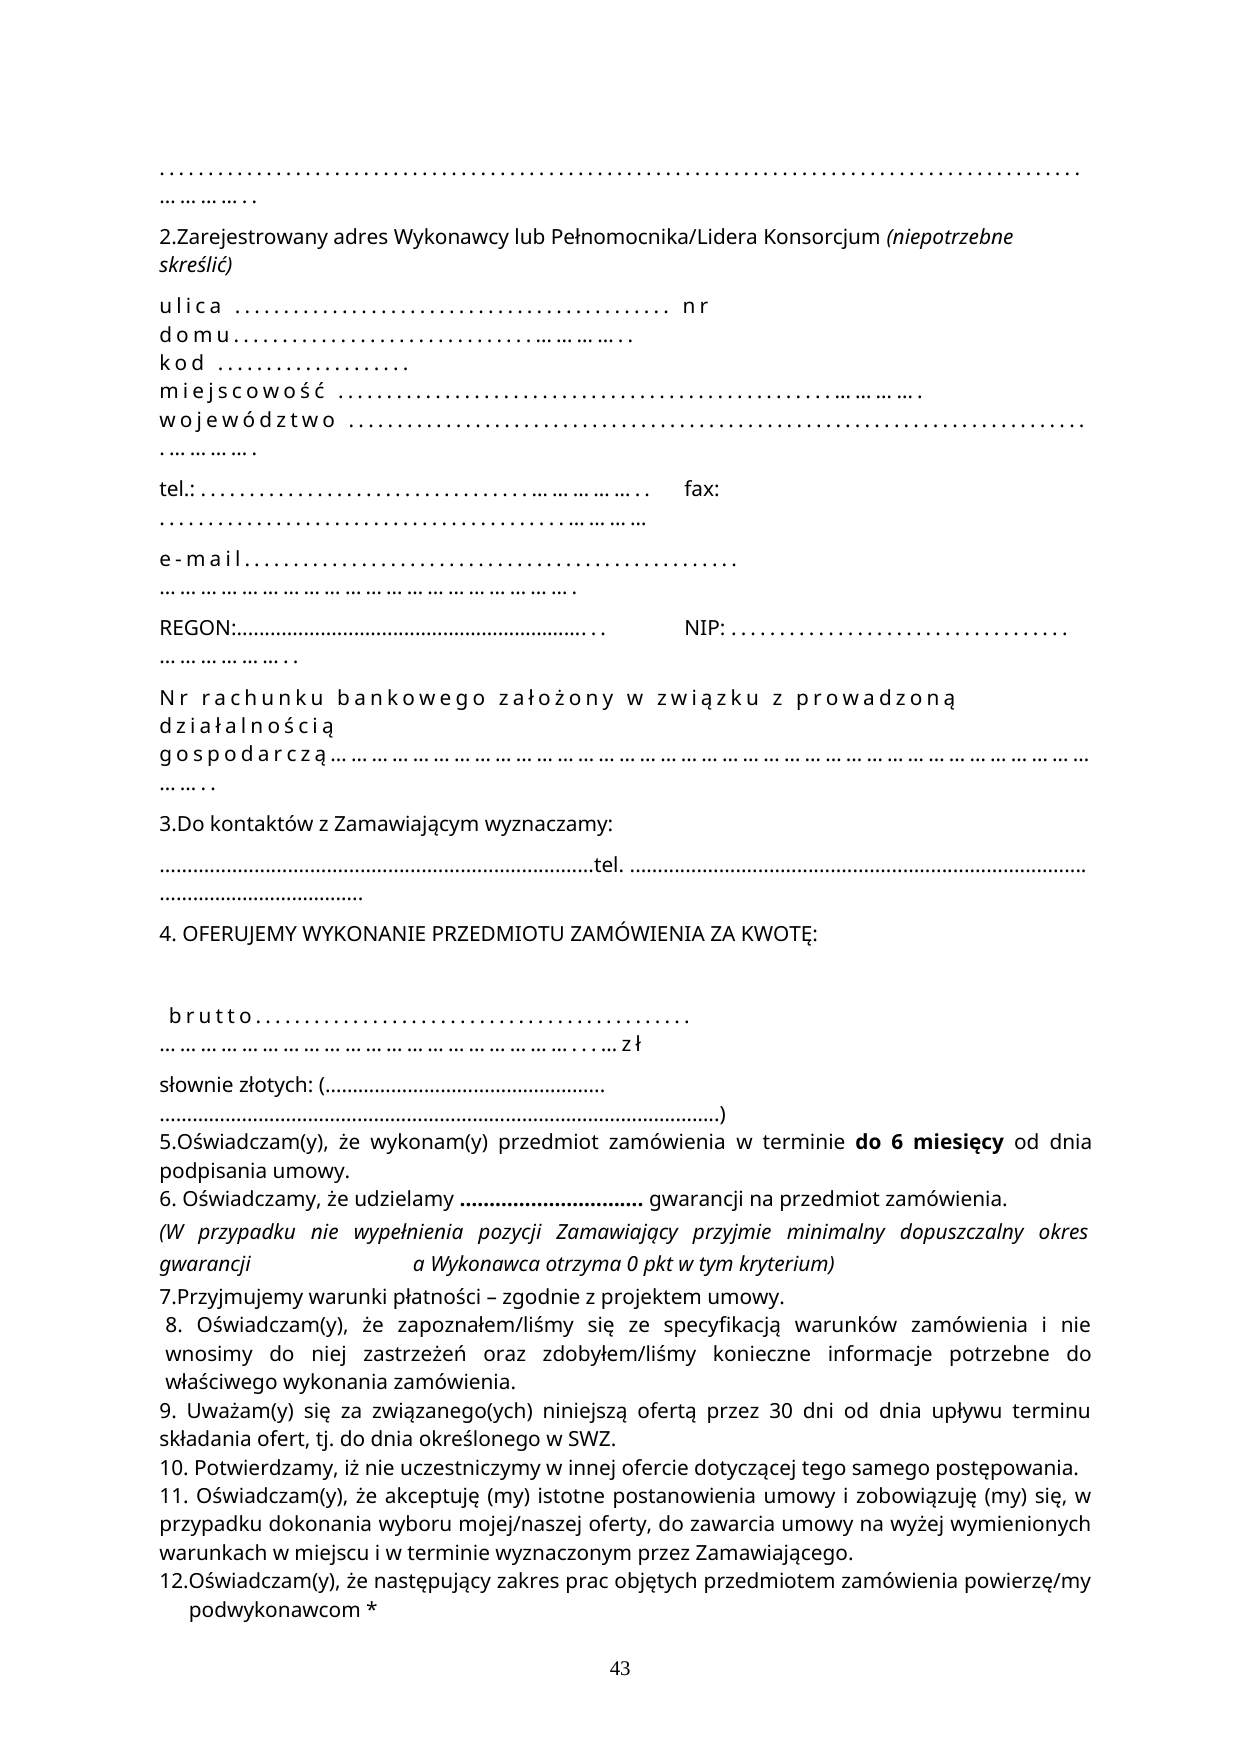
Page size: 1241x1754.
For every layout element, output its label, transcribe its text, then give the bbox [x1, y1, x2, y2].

text REGON:......................................……………………... NIP: ...................................……………….. [159, 613, 1092, 670]
text ulica ............................................. nr domu...............................………….. [159, 291, 1092, 348]
list 6. Oświadczamy, że udzielamy …………………………. gwarancji na przedmiot zamówienia. [159, 1184, 1092, 1213]
list 9. Uważam(y) się za związanego(ych) niniejszą ofertą przez 30 dni od dnia upływu terminu składania ofert, tj. do dnia określonego w SWZ. [159, 1396, 1092, 1453]
text tel.: ..................................…………….. fax: ..........................................………… [159, 474, 1092, 531]
text brutto.............................................……………………………………………………...…zł [159, 1001, 1092, 1058]
text 2.Zarejestrowany adres Wykonawcy lub Pełnomocnika/Lidera Konsorcjum (niepotrzebne skreślić) [159, 222, 1092, 279]
list 5.Oświadczam(y), że wykonam(y) przedmiot zamówienia w terminie do 6 miesięcy od dnia podpisania umowy. [159, 1127, 1092, 1184]
text słownie złotych: (…………………………………………...………………………………………………………………………………….……..) [159, 1070, 1092, 1127]
text 3.Do kontaktów z Zamawiającym wyznaczamy: [159, 809, 1104, 837]
text 11. Oświadczam(y), że akceptuję (my) istotne postanowienia umowy i zobowiązuję (my) się, w przypadku dokonania wyboru mojej/naszej oferty, do zawarcia umowy na wyżej wymienionych warunkach w miejscu i w terminie wyznaczonym przez Zamawiającego. [159, 1481, 1092, 1566]
text 12.Oświadczam(y), że następujący zakres prac objętych przedmiotem zamówienia powierzę/my podwykonawcom * [159, 1566, 1092, 1623]
text e-mail................................................... ……………………………………………………. [159, 544, 1092, 601]
text ..............................................................................tel. ........................................................................................…………………..…….. [159, 850, 1092, 907]
list 10. Potwierdzamy, iż nie uczestniczymy w innej ofercie dotyczącej tego samego postępowania. [159, 1453, 1092, 1481]
text 4. OFERUJEMY WYKONANIE PRZEDMIOTU ZAMÓWIENIA ZA KWOTĘ: [159, 919, 1092, 948]
list (W przypadku nie wypełnienia pozycji Zamawiający przyjmie minimalny dopuszczalny okres gwarancji a Wykonawca otrzyma 0 pkt w tym kryterium) [159, 1217, 1092, 1278]
text Nr rachunku bankowego założony w związku z prowadzoną działalnością gospodarczą……………………………………………………………………………………………………….. [159, 683, 1092, 796]
list 7.Przyjmujemy warunki płatności – zgodnie z projektem umowy. [159, 1282, 1092, 1310]
list 8. Oświadczam(y), że zapoznałem/liśmy się ze specyfikacją warunków zamówienia i nie wnosimy do niej zastrzeżeń oraz zdobyłem/liśmy konieczne informacje potrzebne do właściwego wykonania zamówienia. [165, 1310, 1092, 1396]
text ...............................................................................................………….. [159, 153, 1092, 209]
text województwo .............................................................................…………. [159, 405, 1092, 462]
text kod .................... miejscowość ...................................................…………. [159, 348, 1092, 405]
